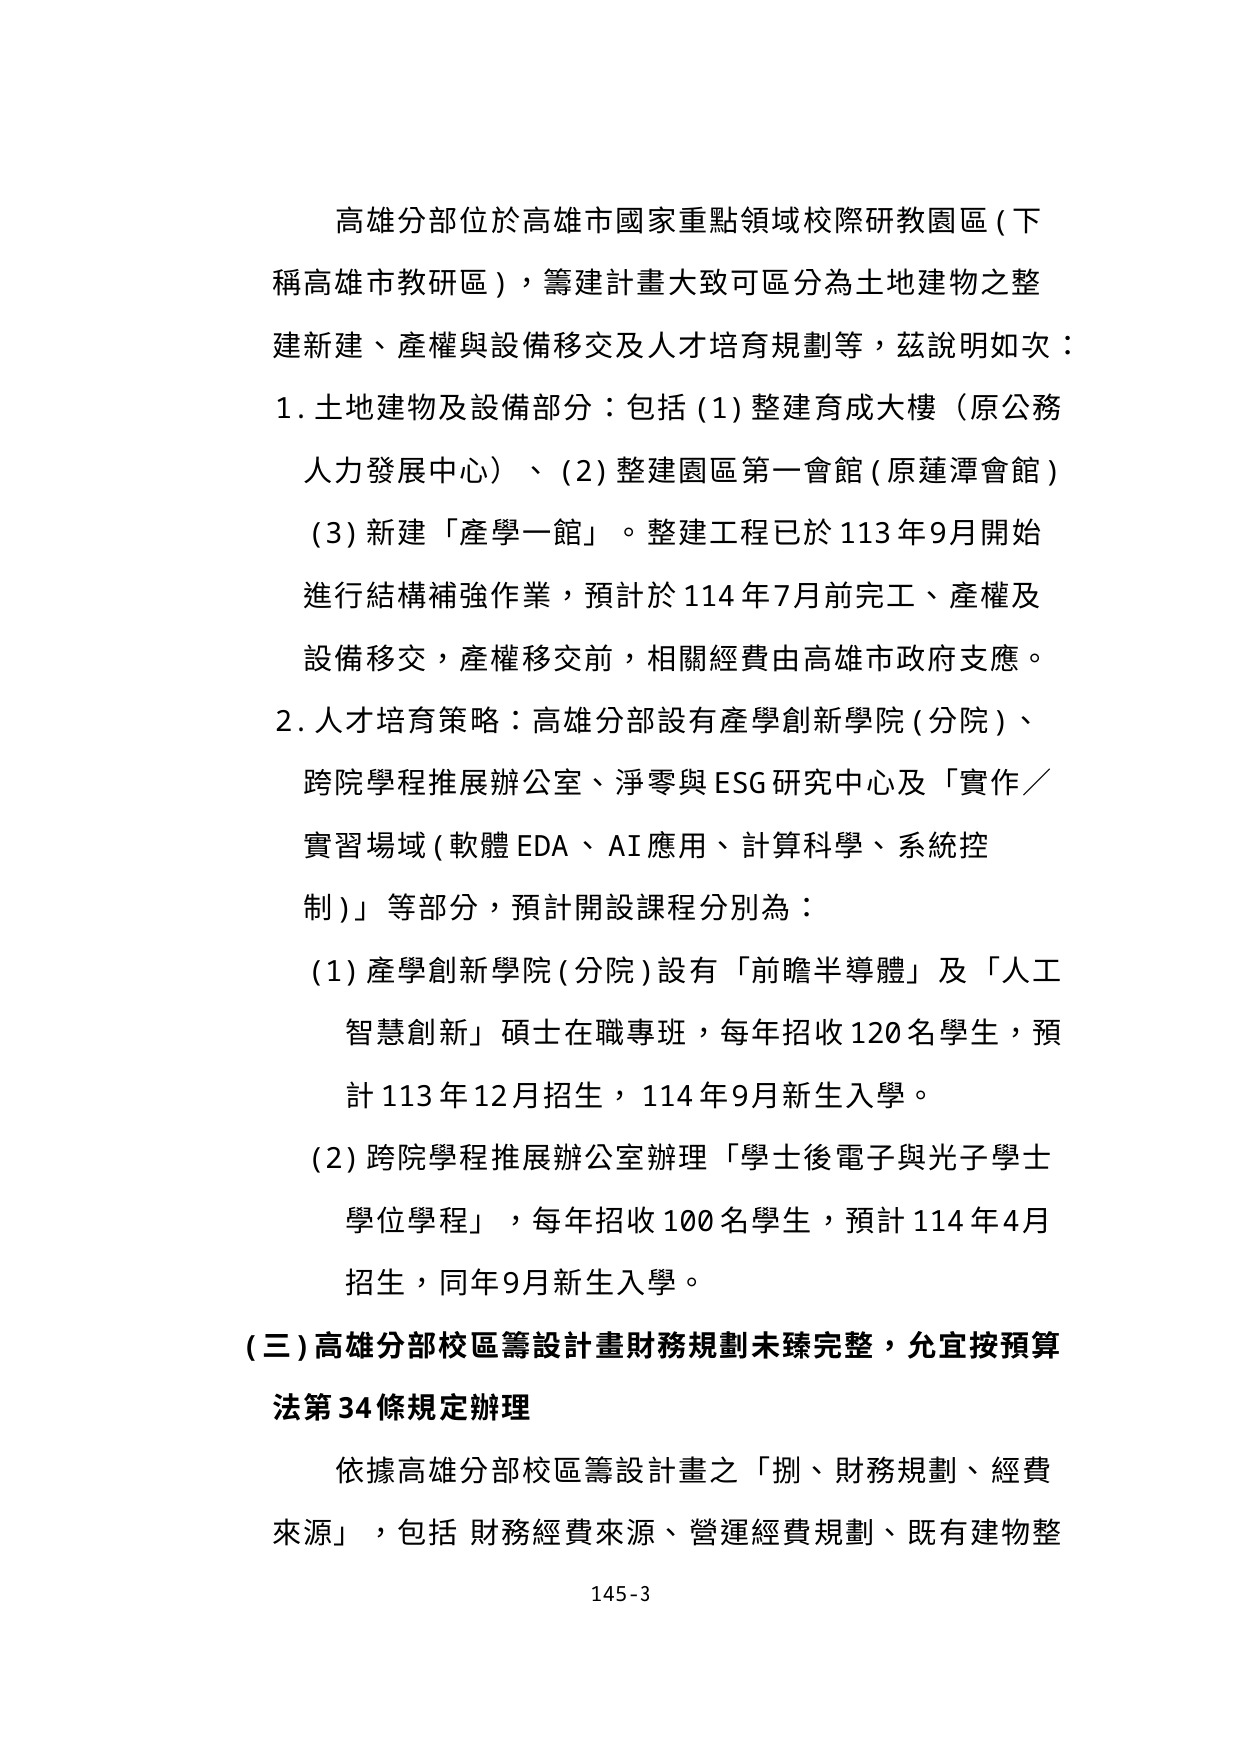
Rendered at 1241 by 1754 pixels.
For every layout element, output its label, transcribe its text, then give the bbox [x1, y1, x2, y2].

text (2)跨院學程推展辦公室辦理「學士後電子與光子學士學位學程」，每年招收100名學生，預計114年4月招生，同年9月新生入學。 [296, 1115, 1063, 1302]
text 2.人才培育策略：高雄分部設有產學創新學院(分院)、跨院學程推展辦公室、淨零與ESG研究中心及「實作／實習場域(軟體EDA、AI應用、計算科學、系統控制)」等部分，預計開設課程分別為： [266, 677, 1063, 927]
text 高雄分部位於高雄市國家重點領域校際研教園區(下稱高雄市教研區)，籌建計畫大致可區分為土地建物之整建新建、產權與設備移交及人才培育規劃等，茲說明如次： [266, 177, 1063, 365]
text 依據高雄分部校區籌設計畫之「捌、財務規劃、經費來源」，包括 財務經費來源、營運經費規劃、既有建物整 [266, 1427, 1063, 1552]
text (1)產學創新學院(分院)設有「前瞻半導體」及「人工智慧創新」碩士在職專班，每年招收120名學生，預計113年12月招生，114年9月新生入學。 [296, 927, 1063, 1115]
text (三)高雄分部校區籌設計畫財務規劃未臻完整，允宜按預算法第34條規定辦理 [236, 1302, 1063, 1427]
text 1.土地建物及設備部分：包括(1)整建育成大樓（原公務人力發展中心）、(2)整建園區第一會館(原蓮潭會館)(3)新建「產學一館」。整建工程已於113年9月開始進行結構補強作業，預計於114年7月前完工、產權及設備移交，產權移交前，相關經費由高雄市政府支應。 [266, 365, 1063, 677]
